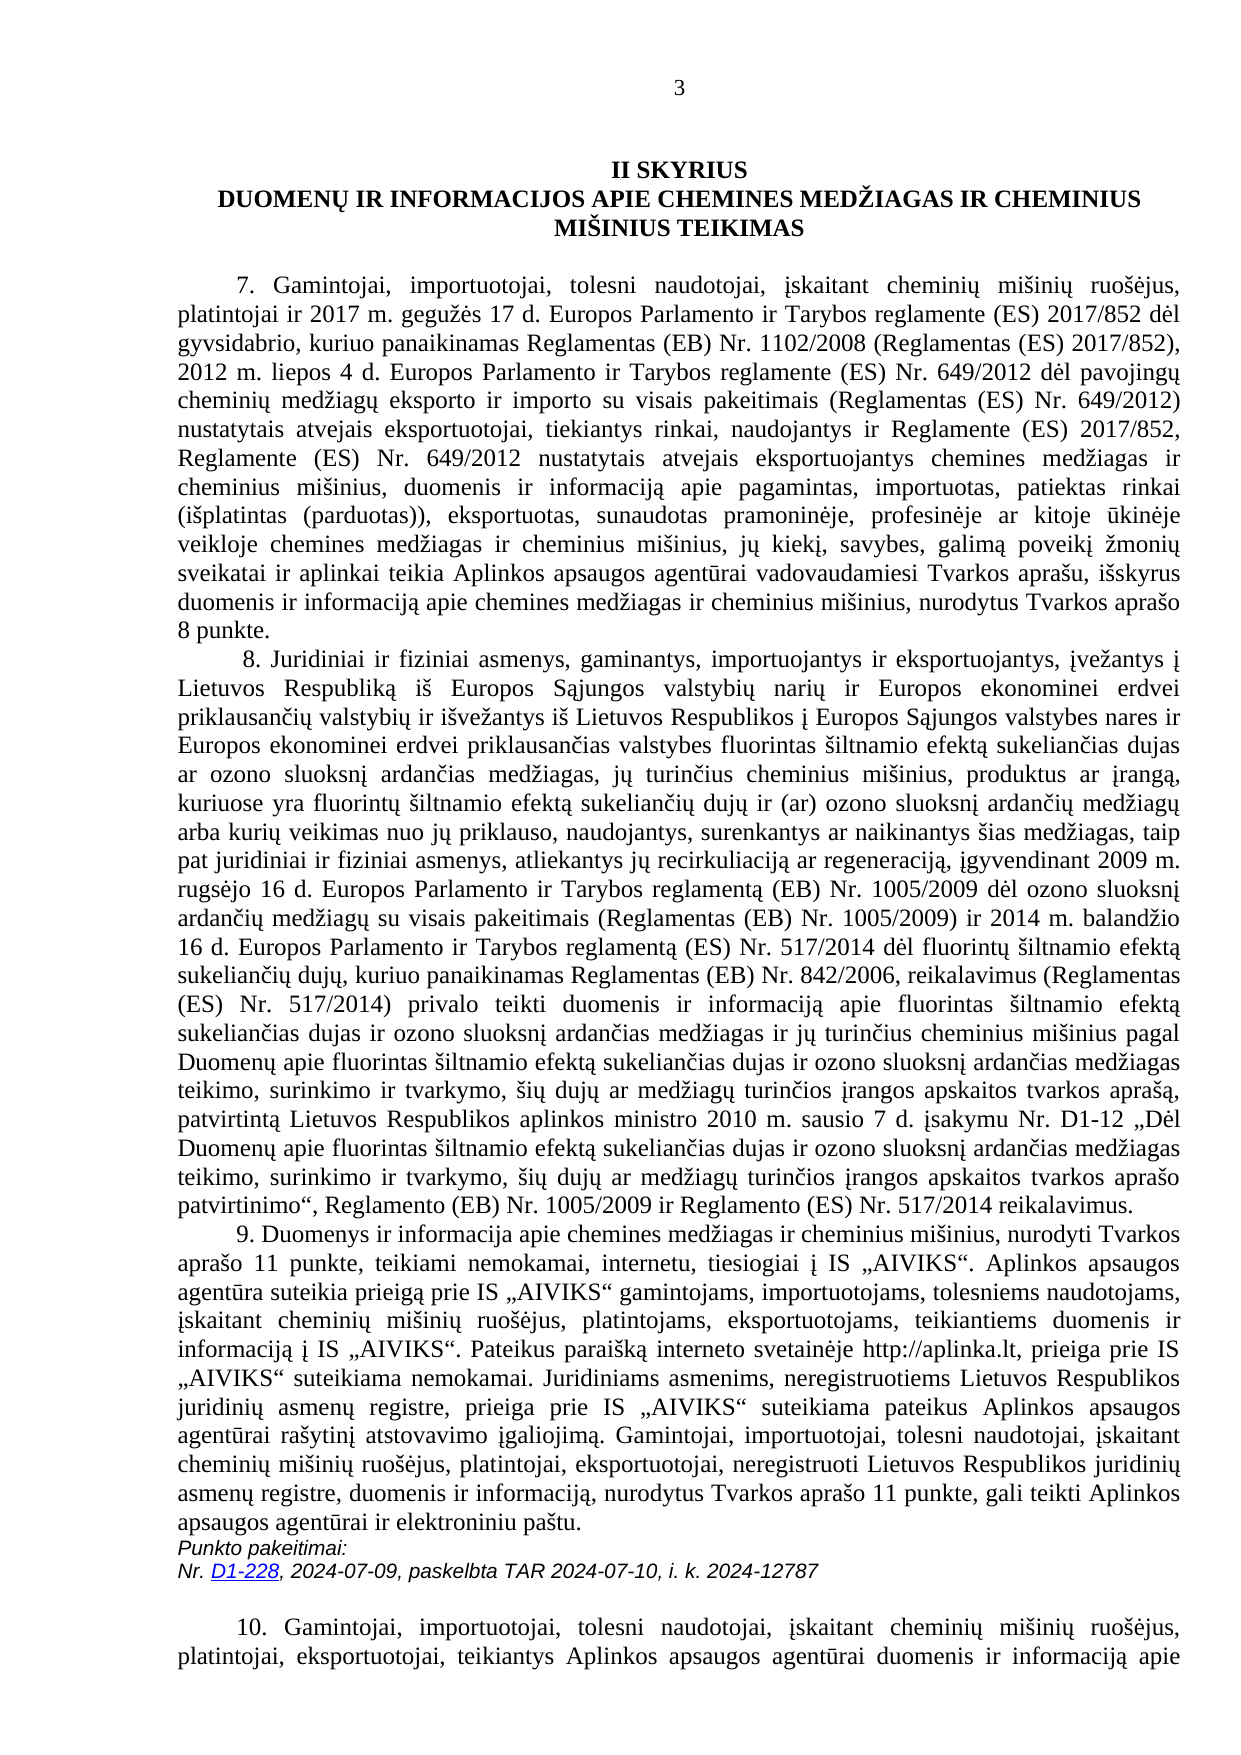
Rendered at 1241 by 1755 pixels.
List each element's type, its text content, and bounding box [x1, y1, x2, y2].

text 10. Gamintojai, importuotojai, tolesni naudotojai, įskaitant cheminių mišinių ruošėjus, platintojai, eksportuotojai, teikiantys Aplinkos apsaugos agentūrai duomenis ir informaciją apie [177, 1612, 1181, 1669]
text Punkto pakeitimai: [177, 1535, 1181, 1559]
text Nr. D1-228, 2024-07-09, paskelbta TAR 2024-07-10, i. k. 2024-12787 [177, 1559, 1181, 1583]
text II skyrius [177, 155, 1181, 184]
text 7. Gamintojai, importuotojai, tolesni naudotojai, įskaitant cheminių mišinių ruošėjus, platintojai ir 2017 m. gegužės 17 d. Europos Parlamento ir Tarybos reglamente (ES) 2017/852 dėl gyvsidabrio, kuriuo panaikinamas Reglamentas (EB) Nr. 1102/2008 (Reglamentas (ES) 2017/852), 2012 m. liepos 4 d. Europos Parlamento ir Tarybos reglamente (ES) Nr. 649/2012 dėl pavojingų cheminių medžiagų eksporto ir importo su visais pakeitimais (Reglamentas (ES) Nr. 649/2012) nustatytais atvejais eksportuotojai, tiekiantys rinkai, naudojantys ir Reglamente (ES) 2017/852, Reglamente (ES) Nr. 649/2012 nustatytais atvejais eksportuojantys chemines medžiagas ir cheminius mišinius, duomenis ir informaciją apie pagamintas, importuotas, patiektas rinkai (išplatintas (parduotas)), eksportuotas, sunaudotas pramoninėje, profesinėje ar kitoje ūkinėje veikloje chemines medžiagas ir cheminius mišinius, jų kiekį, savybes, galimą poveikį žmonių sveikatai ir aplinkai teikia Aplinkos apsaugos agentūrai vadovaudamiesi Tvarkos aprašu, išskyrus duomenis ir informaciją apie chemines medžiagas ir cheminius mišinius, nurodytus Tvarkos aprašo 8 punkte. [177, 270, 1181, 644]
text DUOMENŲ IR INFORMACIJOS APIE CHEMINES MEDŽIAGAS IR CHEMINIUS MIŠINIUS TEIKIMAS [177, 184, 1181, 242]
text 9. Duomenys ir informacija apie chemines medžiagas ir cheminius mišinius, nurodyti Tvarkos aprašo 11 punkte, teikiami nemokamai, internetu, tiesiogiai į IS „AIVIKS“. Aplinkos apsaugos agentūra suteikia prieigą prie IS „AIVIKS“ gamintojams, importuotojams, tolesniems naudotojams, įskaitant cheminių mišinių ruošėjus, platintojams, eksportuotojams, teikiantiems duomenis ir informaciją į IS „AIVIKS“. Pateikus paraišką interneto svetainėje http://aplinka.lt, prieiga prie IS „AIVIKS“ suteikiama nemokamai. Juridiniams asmenims, neregistruotiems Lietuvos Respublikos juridinių asmenų registre, prieiga prie IS „AIVIKS“ suteikiama pateikus Aplinkos apsaugos agentūrai rašytinį atstovavimo įgaliojimą. Gamintojai, importuotojai, tolesni naudotojai, įskaitant cheminių mišinių ruošėjus, platintojai, eksportuotojai, neregistruoti Lietuvos Respublikos juridinių asmenų registre, duomenis ir informaciją, nurodytus Tvarkos aprašo 11 punkte, gali teikti Aplinkos apsaugos agentūrai ir elektroniniu paštu. [177, 1219, 1181, 1535]
text 8. Juridiniai ir fiziniai asmenys, gaminantys, importuojantys ir eksportuojantys, įvežantys į Lietuvos Respubliką iš Europos Sąjungos valstybių narių ir Europos ekonominei erdvei priklausančių valstybių ir išvežantys iš Lietuvos Respublikos į Europos Sąjungos valstybes nares ir Europos ekonominei erdvei priklausančias valstybes fluorintas šiltnamio efektą sukeliančias dujas ar ozono sluoksnį ardančias medžiagas, jų turinčius cheminius mišinius, produktus ar įrangą, kuriuose yra fluorintų šiltnamio efektą sukeliančių dujų ir (ar) ozono sluoksnį ardančių medžiagų arba kurių veikimas nuo jų priklauso, naudojantys, surenkantys ar naikinantys šias medžiagas, taip pat juridiniai ir fiziniai asmenys, atliekantys jų recirkuliaciją ar regeneraciją, įgyvendinant 2009 m. rugsėjo 16 d. Europos Parlamento ir Tarybos reglamentą (EB) Nr. 1005/2009 dėl ozono sluoksnį ardančių medžiagų su visais pakeitimais (Reglamentas (EB) Nr. 1005/2009) ir 2014 m. balandžio 16 d. Europos Parlamento ir Tarybos reglamentą (ES) Nr. 517/2014 dėl fluorintų šiltnamio efektą sukeliančių dujų, kuriuo panaikinamas Reglamentas (EB) Nr. 842/2006, reikalavimus (Reglamentas (ES) Nr. 517/2014) privalo teikti duomenis ir informaciją apie fluorintas šiltnamio efektą sukeliančias dujas ir ozono sluoksnį ardančias medžiagas ir jų turinčius cheminius mišinius pagal Duomenų apie fluorintas šiltnamio efektą sukeliančias dujas ir ozono sluoksnį ardančias medžiagas teikimo, surinkimo ir tvarkymo, šių dujų ar medžiagų turinčios įrangos apskaitos tvarkos aprašą, patvirtintą Lietuvos Respublikos aplinkos ministro 2010 m. sausio 7 d. įsakymu Nr. D1-12 „Dėl Duomenų apie fluorintas šiltnamio efektą sukeliančias dujas ir ozono sluoksnį ardančias medžiagas teikimo, surinkimo ir tvarkymo, šių dujų ar medžiagų turinčios įrangos apskaitos tvarkos aprašo patvirtinimo“, Reglamento (EB) Nr. 1005/2009 ir Reglamento (ES) Nr. 517/2014 reikalavimus. [177, 644, 1181, 1219]
